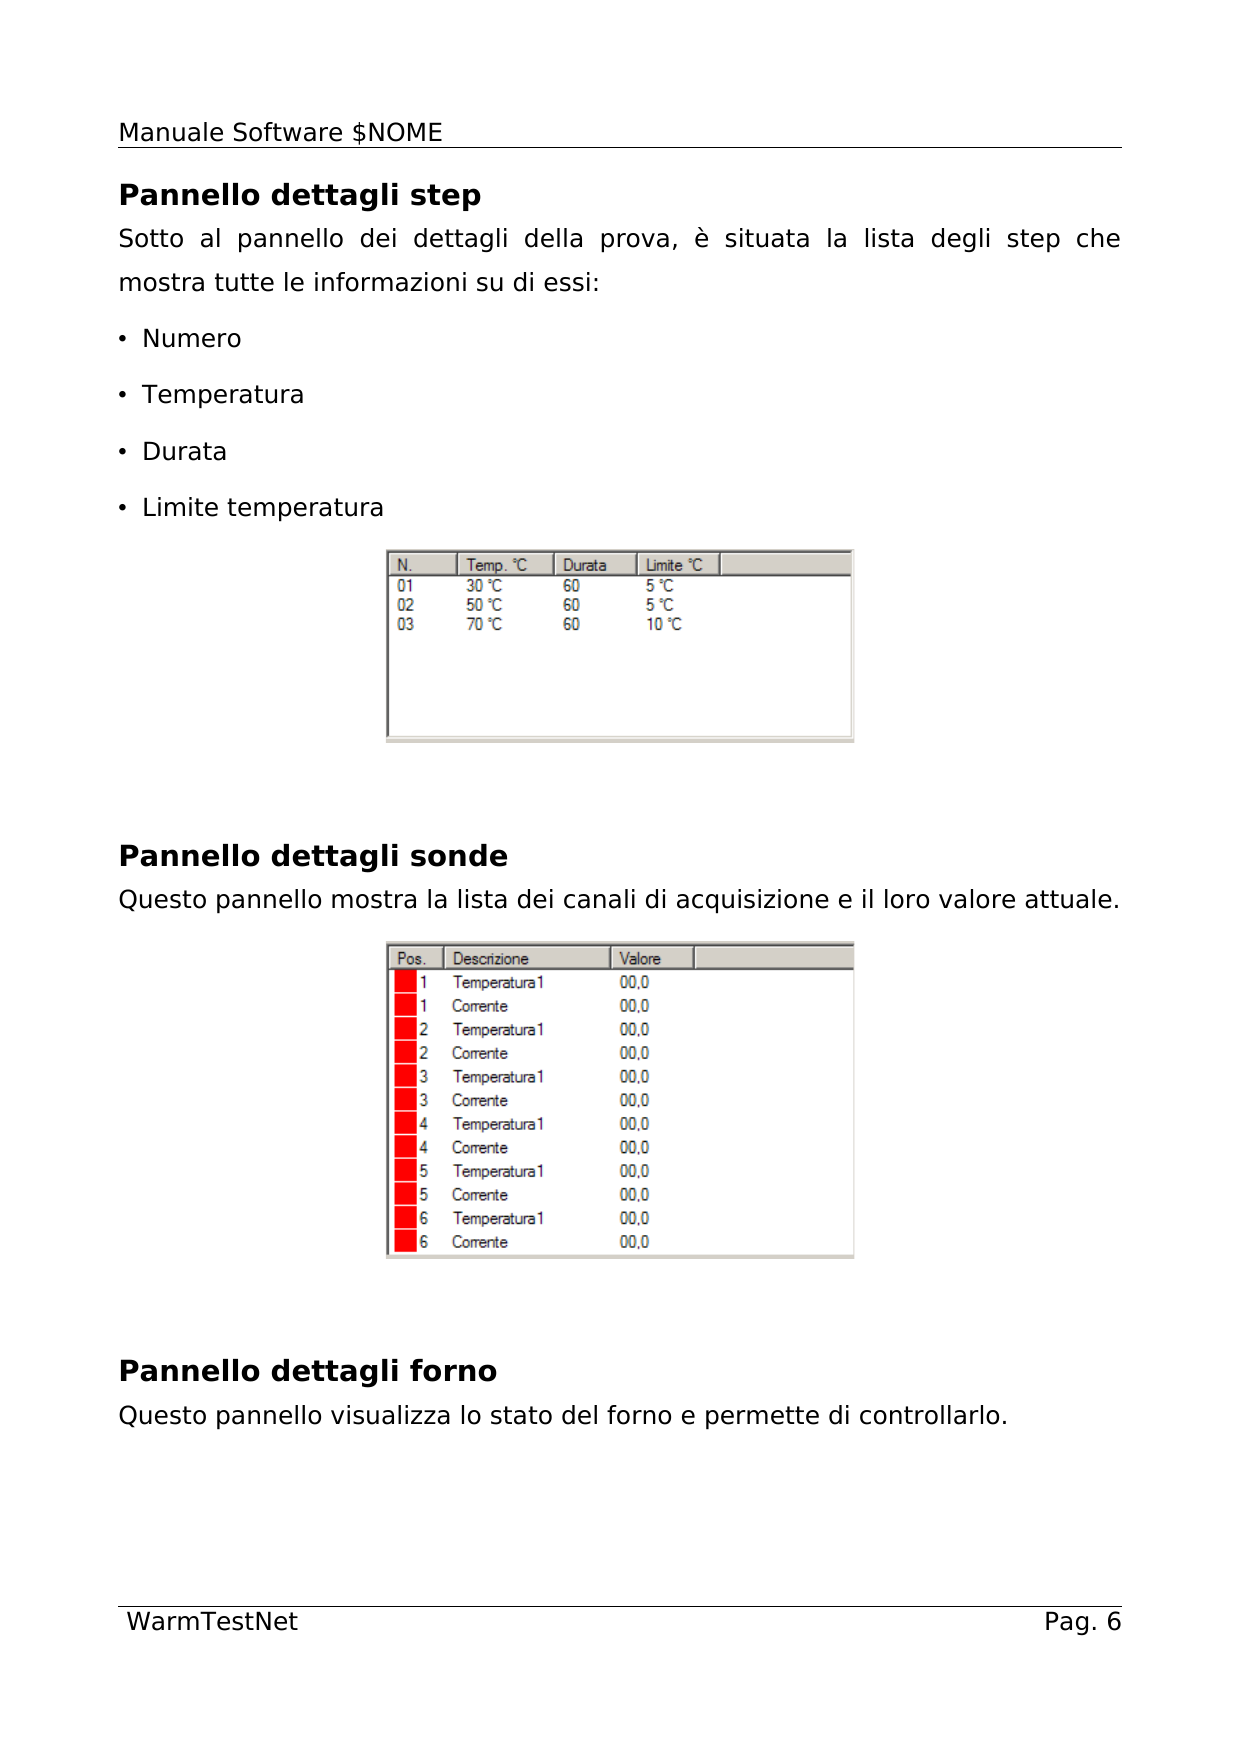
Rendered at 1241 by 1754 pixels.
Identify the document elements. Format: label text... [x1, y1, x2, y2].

text Questo pannello mostra la lista dei canali di acquisizione e il loro valore attuale. [118, 885, 1122, 914]
text Sotto al pannello dei dettagli della prova, è situata la lista degli step che mostra tutte le informazioni su di essi: [118, 224, 1122, 297]
list Numero [118, 324, 1122, 353]
subtitle Pannello dettagli forno [118, 1354, 1122, 1388]
text Questo pannello visualizza lo stato del forno e permette di controllarlo. [118, 1401, 1122, 1430]
list Durata [118, 437, 1122, 466]
list Temperatura [118, 381, 1122, 410]
picture [385, 549, 855, 743]
list Limite temperatura [118, 493, 1122, 522]
picture [385, 941, 855, 1259]
subtitle Pannello dettagli step [118, 178, 1122, 212]
subtitle Pannello dettagli sonde [118, 839, 1122, 873]
